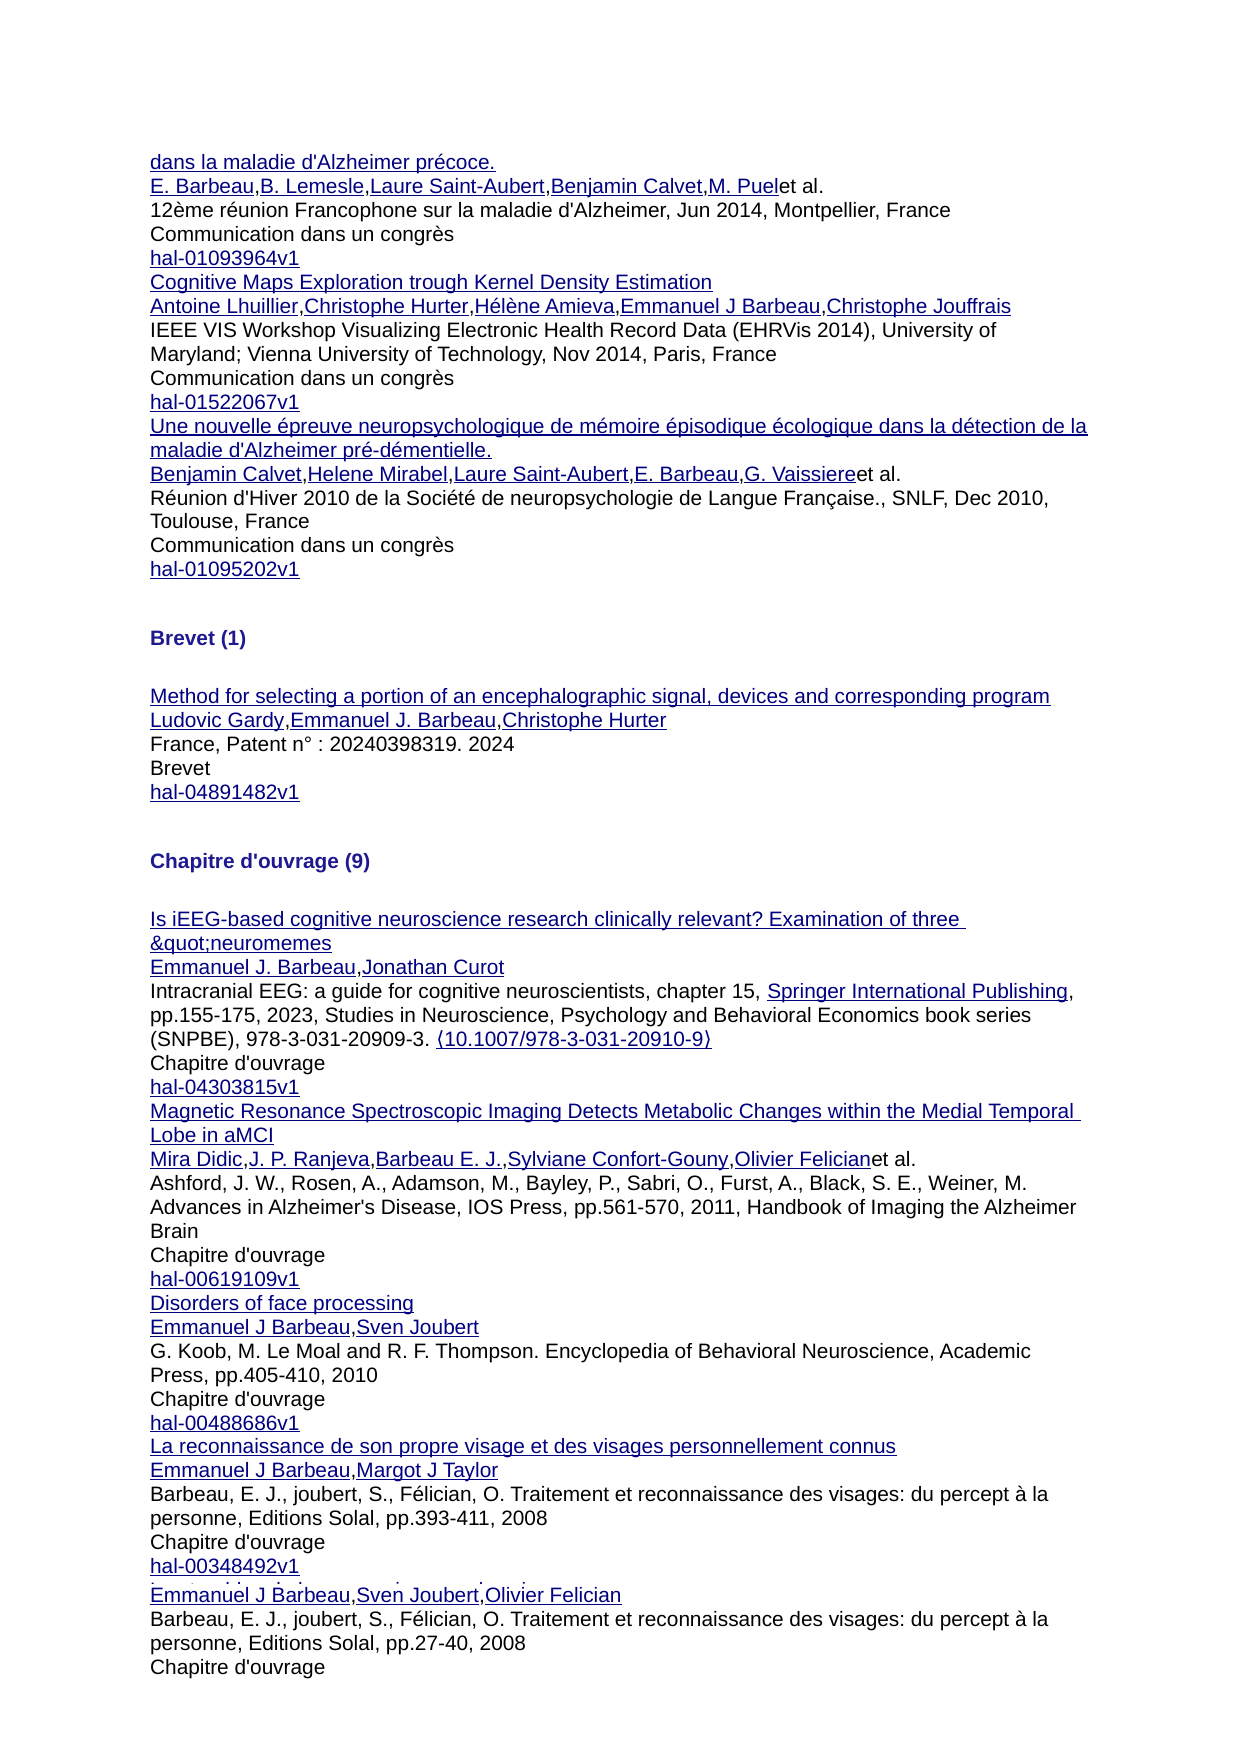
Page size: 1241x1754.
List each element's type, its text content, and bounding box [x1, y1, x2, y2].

table_cell Cognitive Maps Exploration trough Kernel Density Estimation Antoine Lhuillier,Christophe Hurter,Hélène Amieva,Emmanuel J Barbeau,Christophe Jouffrais IEEE VIS Workshop Visualizing Electronic Health Record Data (EHRVis 2014), University of Maryland; Vienna University of Technology, Nov 2014, Paris, France Communication dans un congrès hal-01522067v1 [150, 270, 1090, 413]
subtitle Chapitre d'ouvrage (9) [150, 849, 1090, 873]
table_cell La reconnaissance de son propre visage et des visages personnellement connus Emmanuel J Barbeau,Margot J Taylor Barbeau, E. J., joubert, S., Félician, O. Traitement et reconnaissance des visages: du percept à la personne, Editions Solal, pp.393-411, 2008 Chapitre d'ouvrage hal-00348492v1 [150, 1434, 1090, 1578]
table_cell Les troubles de la reconnaissance des visages Emmanuel J Barbeau,Sven Joubert,Olivier Felician Barbeau, E. J., joubert, S., Félician, O. Traitement et reconnaissance des visages: du percept à la personne, Editions Solal, pp.27-40, 2008 Chapitre d'ouvrage hal-00348477v1 [150, 1578, 1090, 1679]
table_header Is iEEG-based cognitive neuroscience research clinically relevant? Examination of three &quot;neuromemes Emmanuel J. Barbeau,Jonathan Curot Intracranial EEG: a guide for cognitive neuroscientists, chapter 15, Springer International Publishing, pp.155-175, 2023, Studies in Neuroscience, Psychology and Behavioral Economics book series (SNPBE), 978-3-031-20909-3. ⟨10.1007/978-3-031-20910-9⟩ Chapitre d'ouvrage hal-04303815v1 [150, 907, 1090, 1099]
table_header Method for selecting a portion of an encephalographic signal, devices and corresponding program Ludovic Gardy,Emmanuel J. Barbeau,Christophe Hurter France, Patent n° : 20240398319. 2024 Brevet hal-04891482v1 [150, 684, 1090, 804]
subtitle Brevet (1) [150, 626, 1090, 650]
table_cell Une nouvelle épreuve neuropsychologique de mémoire épisodique écologique dans la détection de la maladie d'Alzheimer pré-démentielle. Benjamin Calvet,Helene Mirabel,Laure Saint-Aubert,E. Barbeau,G. Vaissiereet al. Réunion d'Hiver 2010 de la Société de neuropsychologie de Langue Française., SNLF, Dec 2010, Toulouse, France Communication dans un congrès hal-01095202v1 [150, 414, 1090, 581]
table_cell Disorders of face processing Emmanuel J Barbeau,Sven Joubert G. Koob, M. Le Moal and R. F. Thompson. Encyclopedia of Behavioral Neuroscience, Academic Press, pp.405-410, 2010 Chapitre d'ouvrage hal-00488686v1 [150, 1291, 1090, 1434]
table_cell Magnetic Resonance Spectroscopic Imaging Detects Metabolic Changes within the Medial Temporal Lobe in aMCI Mira Didic,J. P. Ranjeva,Barbeau E. J.,Sylviane Confort-Gouny,Olivier Felicianet al. Ashford, J. W., Rosen, A., Adamson, M., Bayley, P., Sabri, O., Furst, A., Black, S. E., Weiner, M. Advances in Alzheimer's Disease, IOS Press, pp.561-570, 2011, Handbook of Imaging the Alzheimer Brain Chapitre d'ouvrage hal-00619109v1 [150, 1099, 1090, 1291]
table_cell La mémoire autobiographique épisodique antérograde est atteinte à très court délai (20 minutes) dans la maladie d'Alzheimer précoce. E. Barbeau,B. Lemesle,Laure Saint-Aubert,Benjamin Calvet,M. Puelet al. 12ème réunion Francophone sur la maladie d'Alzheimer, Jun 2014, Montpellier, France Communication dans un congrès hal-01093964v1 [150, 150, 1090, 270]
